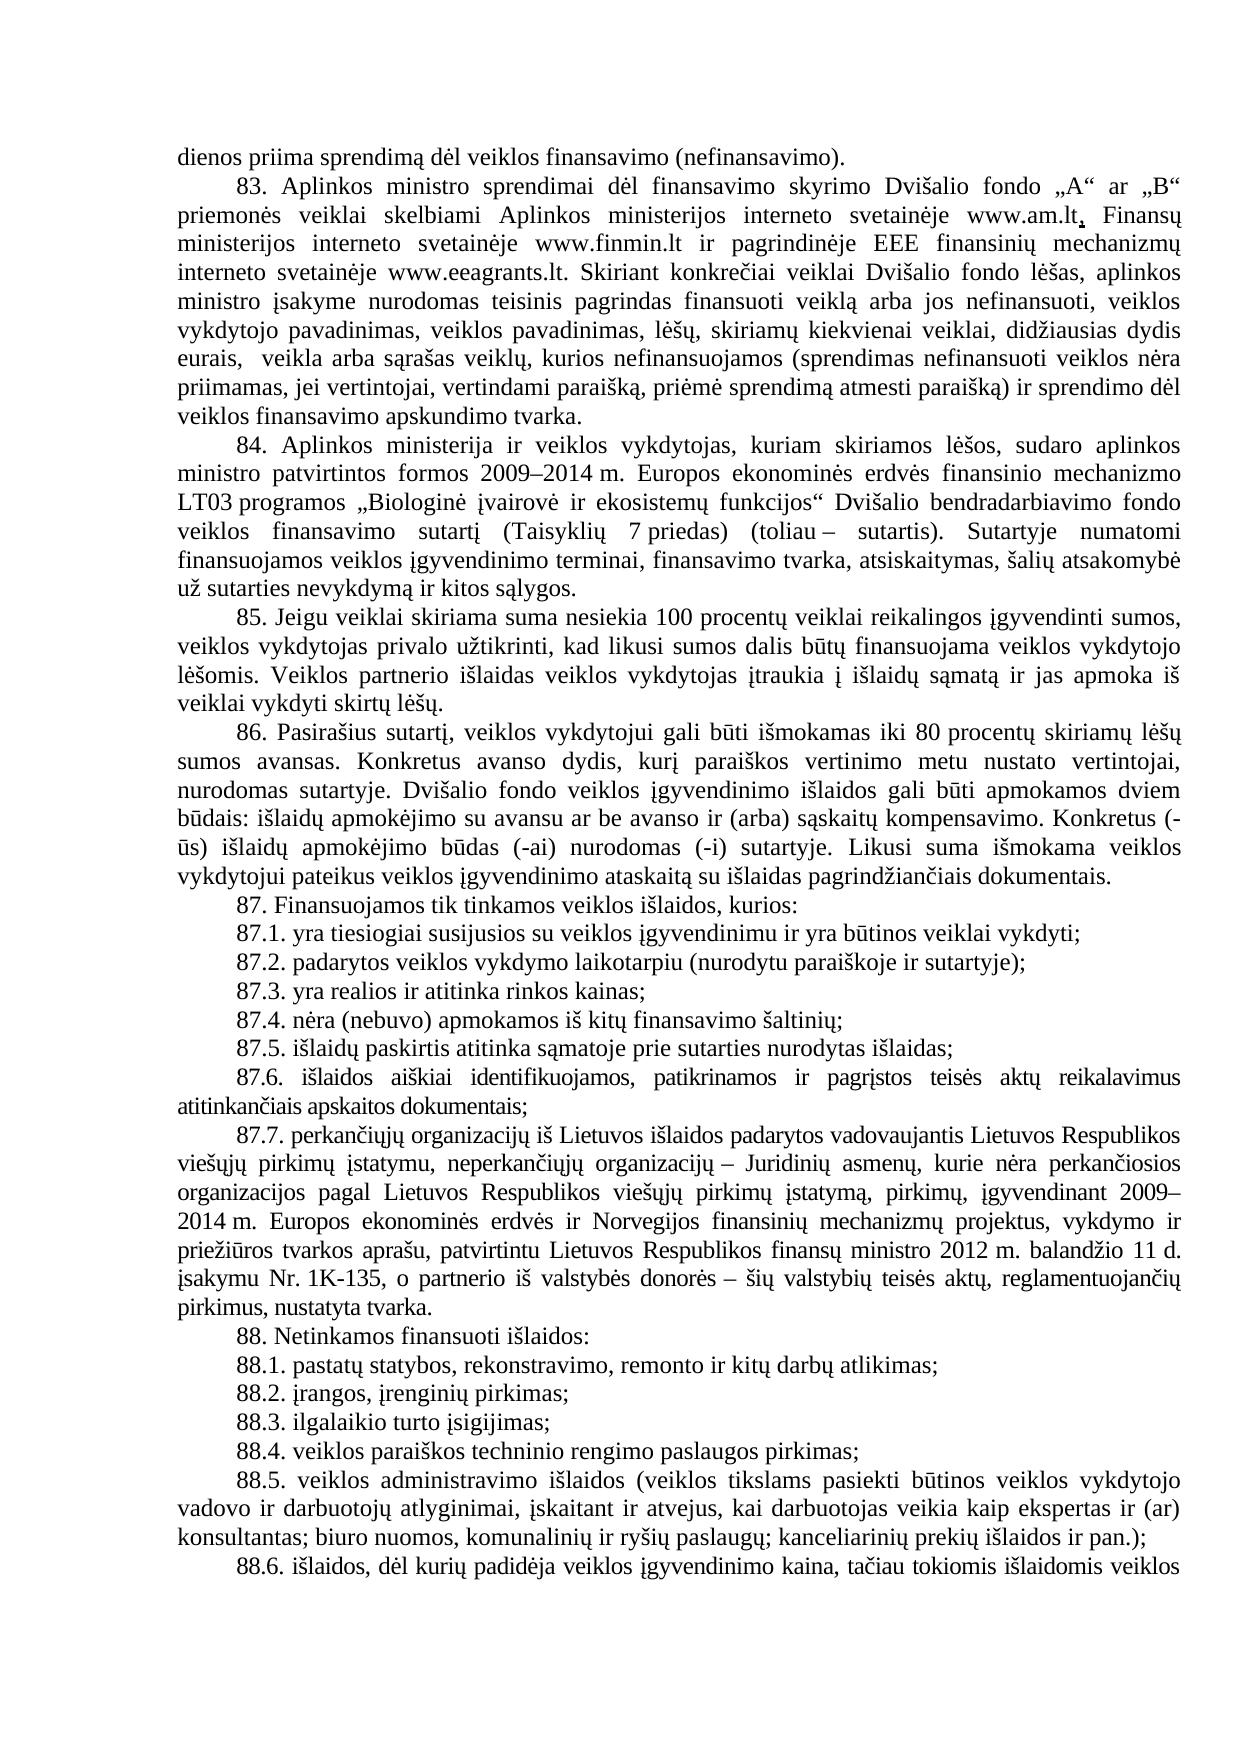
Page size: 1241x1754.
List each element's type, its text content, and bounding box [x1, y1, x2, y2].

text 86. Pasirašius sutartį, veiklos vykdytojui gali būti išmokamas iki 80 procentų skiriamų lėšų sumos avansas. Konkretus avanso dydis, kurį paraiškos vertinimo metu nustato vertintojai, nurodomas sutartyje. Dvišalio fondo veiklos įgyvendinimo išlaidos gali būti apmokamos dviem būdais: išlaidų apmokėjimo su avansu ar be avanso ir (arba) sąskaitų kompensavimo. Konkretus (-ūs) išlaidų apmokėjimo būdas (-ai) nurodomas (-i) sutartyje. Likusi suma išmokama veiklos vykdytojui pateikus veiklos įgyvendinimo ataskaitą su išlaidas pagrindžiančiais dokumentais. [177, 717, 1182, 890]
text 87. Finansuojamos tik tinkamos veiklos išlaidos, kurios: [177, 890, 1182, 918]
text 87.2. padarytos veiklos vykdymo laikotarpiu (nurodytu paraiškoje ir sutartyje); [177, 947, 1182, 976]
text 87.3. yra realios ir atitinka rinkos kainas; [177, 976, 1182, 1005]
text 88.1. pastatų statybos, rekonstravimo, remonto ir kitų darbų atlikimas; [177, 1350, 1182, 1378]
text 88. Netinkamos finansuoti išlaidos: [177, 1321, 1182, 1350]
text 87.5. išlaidų paskirtis atitinka sąmatoje prie sutarties nurodytas išlaidas; [177, 1033, 1182, 1062]
text 88.5. veiklos administravimo išlaidos (veiklos tikslams pasiekti būtinos veiklos vykdytojo vadovo ir darbuotojų atlyginimai, įskaitant ir atvejus, kai darbuotojas veikia kaip ekspertas ir (ar) konsultantas; biuro nuomos, komunalinių ir ryšių paslaugų; kanceliarinių prekių išlaidos ir pan.); [177, 1465, 1182, 1551]
text 84. Aplinkos ministerija ir veiklos vykdytojas, kuriam skiriamos lėšos, sudaro aplinkos ministro patvirtintos formos 2009–2014 m. Europos ekonominės erdvės finansinio mechanizmo LT03 programos „Biologinė įvairovė ir ekosistemų funkcijos“ Dvišalio bendradarbiavimo fondo veiklos finansavimo sutartį (Taisyklių 7 priedas) (toliau – sutartis). Sutartyje numatomi finansuojamos veiklos įgyvendinimo terminai, finansavimo tvarka, atsiskaitymas, šalių atsakomybė už sutarties nevykdymą ir kitos sąlygos. [177, 430, 1182, 602]
text 88.3. ilgalaikio turto įsigijimas; [177, 1407, 1182, 1436]
text 88.2. įrangos, įrenginių pirkimas; [177, 1378, 1182, 1407]
text 87.6. išlaidos aiškiai identifikuojamos, patikrinamos ir pagrįstos teisės aktų reikalavimus atitinkančiais apskaitos dokumentais; [177, 1062, 1182, 1120]
text 88.6. išlaidos, dėl kurių padidėja veiklos įgyvendinimo kaina, tačiau tokiomis išlaidomis veiklos [177, 1551, 1182, 1580]
text 88.4. veiklos paraiškos techninio rengimo paslaugos pirkimas; [177, 1436, 1182, 1465]
text 83. Aplinkos ministro sprendimai dėl finansavimo skyrimo Dvišalio fondo „A“ ar „B“ priemonės veiklai skelbiami Aplinkos ministerijos interneto svetainėje www.am.lt, Finansų ministerijos interneto svetainėje www.finmin.lt ir pagrindinėje EEE finansinių mechanizmų interneto svetainėje www.eeagrants.lt. Skiriant konkrečiai veiklai Dvišalio fondo lėšas, aplinkos ministro įsakyme nurodomas teisinis pagrindas finansuoti veiklą arba jos nefinansuoti, veiklos vykdytojo pavadinimas, veiklos pavadinimas, lėšų, skiriamų kiekvienai veiklai, didžiausias dydis eurais, veikla arba sąrašas veiklų, kurios nefinansuojamos (sprendimas nefinansuoti veiklos nėra priimamas, jei vertintojai, vertindami paraišką, priėmė sprendimą atmesti paraišką) ir sprendimo dėl veiklos finansavimo apskundimo tvarka. [177, 171, 1182, 430]
text 87.7. perkančiųjų organizacijų iš Lietuvos išlaidos padarytos vadovaujantis Lietuvos Respublikos viešųjų pirkimų įstatymu, neperkančiųjų organizacijų – Juridinių asmenų, kurie nėra perkančiosios organizacijos pagal Lietuvos Respublikos viešųjų pirkimų įstatymą, pirkimų, įgyvendinant 2009–2014 m. Europos ekonominės erdvės ir Norvegijos finansinių mechanizmų projektus, vykdymo ir priežiūros tvarkos aprašu, patvirtintu Lietuvos Respublikos finansų ministro 2012 m. balandžio 11 d. įsakymu Nr. 1K-135, o partnerio iš valstybės donorės – šių valstybių teisės aktų, reglamentuojančių pirkimus, nustatyta tvarka. [177, 1120, 1182, 1321]
text 87.4. nėra (nebuvo) apmokamos iš kitų finansavimo šaltinių; [177, 1005, 1182, 1033]
text dienos priima sprendimą dėl veiklos finansavimo (nefinansavimo). [177, 142, 1182, 171]
text 85. Jeigu veiklai skiriama suma nesiekia 100 procentų veiklai reikalingos įgyvendinti sumos, veiklos vykdytojas privalo užtikrinti, kad likusi sumos dalis būtų finansuojama veiklos vykdytojo lėšomis. Veiklos partnerio išlaidas veiklos vykdytojas įtraukia į išlaidų sąmatą ir jas apmoka iš veiklai vykdyti skirtų lėšų. [177, 602, 1182, 717]
text 87.1. yra tiesiogiai susijusios su veiklos įgyvendinimu ir yra būtinos veiklai vykdyti; [177, 918, 1182, 947]
